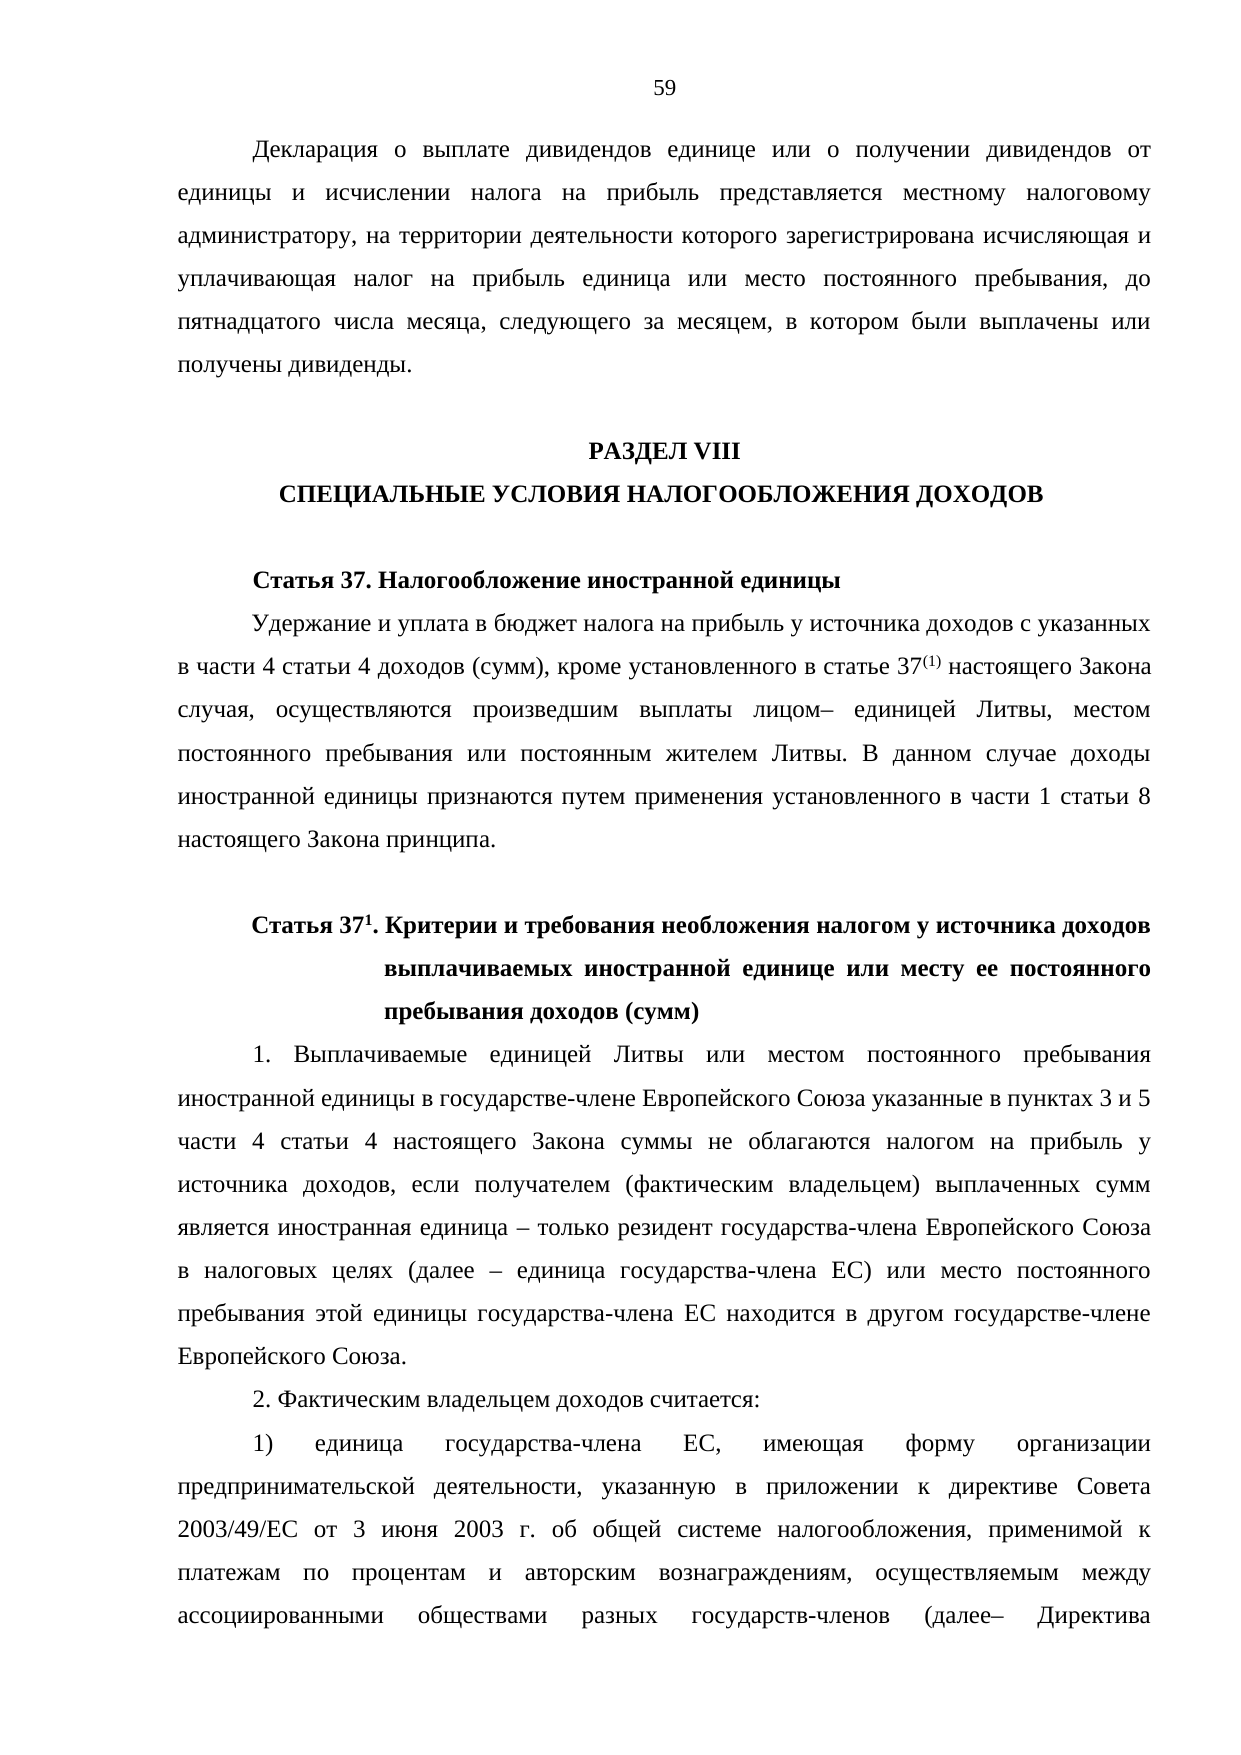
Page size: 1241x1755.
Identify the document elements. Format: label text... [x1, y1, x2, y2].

text Статья 37. Налогообложение иностранной единицы [177, 565, 1152, 594]
text 2. Фактическим владельцем доходов считается: [177, 1384, 1152, 1413]
text Удержание и уплата в бюджет налога на прибыль у источника доходов с указанных в части 4 статьи 4 доходов (сумм), кроме установленного в статье 37(1) настоящего Закона случая, осуществляются произведшим выплаты лицом– единицей Литвы, местом постоянного пребывания или постоянным жителем Литвы. В данном случае доходы иностранной единицы признаются путем применения установленного в части 1 статьи 8 настоящего Закона принципа. [177, 608, 1152, 853]
text Статья 371. Критерии и требования необложения налогом у источника доходов выплачиваемых иностранной единице или месту ее постоянного пребывания доходов (сумм) [251, 910, 1152, 1025]
text 1. Выплачиваемые единицей Литвы или местом постоянного пребывания иностранной единицы в государстве-члене Европейского Союза указанные в пунктах 3 и 5 части 4 статьи 4 настоящего Закона суммы не облагаются налогом на прибыль у источника доходов, если получателем (фактическим владельцем) выплаченных сумм является иностранная единица – только резидент государства-члена Европейского Союза в налоговых целях (далее – единица государства-члена ЕС) или место постоянного пребывания этой единицы государства-члена ЕС находится в другом государстве-члене Европейского Союза. [177, 1039, 1152, 1370]
text Декларация о выплате дивидендов единице или о получении дивидендов от единицы и исчислении налога на прибыль представляется местному налоговому администратору, на территории деятельности которого зарегистрирована исчисляющая и уплачивающая налог на прибыль единица или место постоянного пребывания, до пятнадцатого числа месяца, следующего за месяцем, в котором были выплачены или получены дивиденды. [177, 134, 1152, 378]
text 1) единица государства-члена ЕС, имеющая форму организации предпринимательской деятельности, указанную в приложении к директиве Совета 2003/49/ЕС от 3 июня 2003 г. об общей системе налогообложения, применимой к платежам по процентам и авторским вознаграждениям, осуществляемым между ассоциированными обществами разных государств-членов (далее– Директива [177, 1428, 1152, 1629]
text СПЕЦИАЛЬНЫЕ УСЛОВИЯ НАЛОГООБЛОЖЕНИЯ ДОХОДОВ [177, 479, 1152, 508]
text РАЗДЕЛ VIII [177, 436, 1152, 464]
